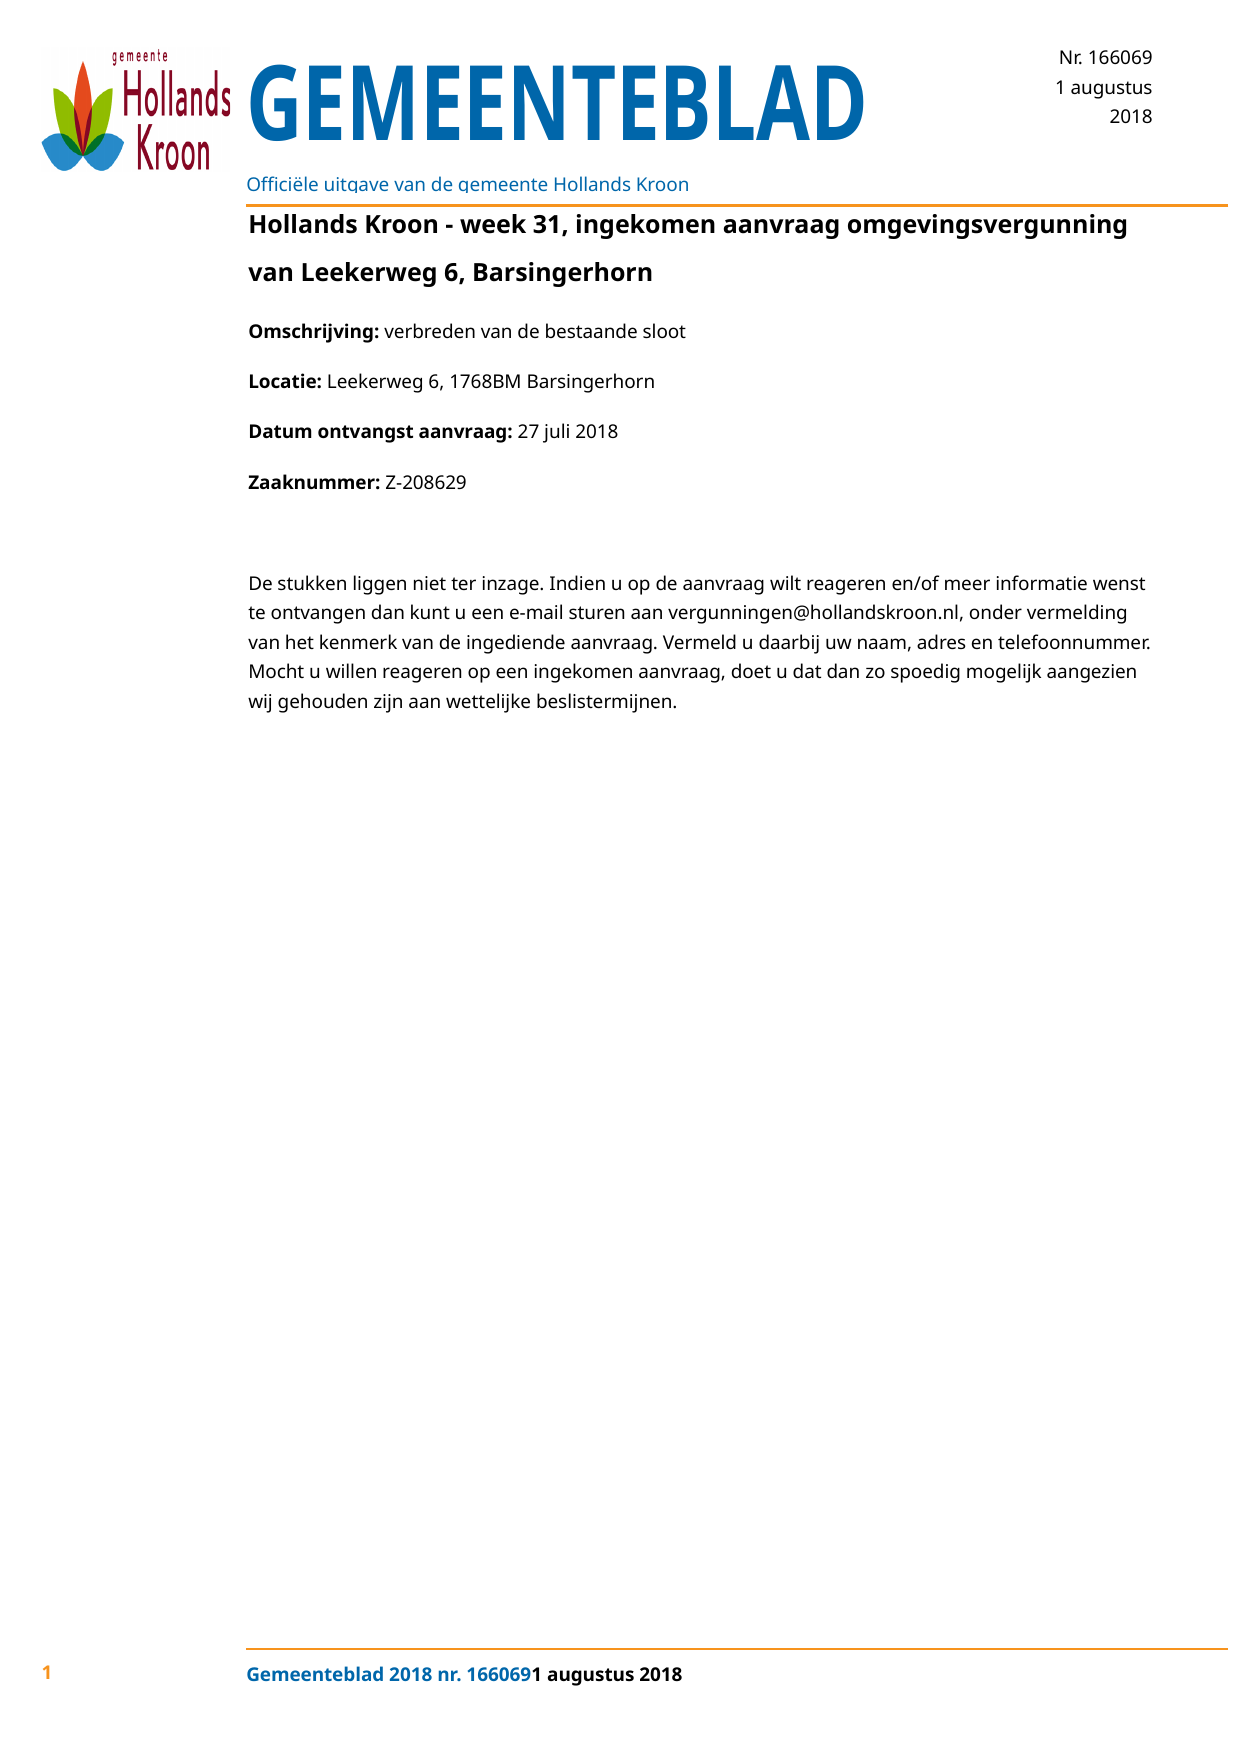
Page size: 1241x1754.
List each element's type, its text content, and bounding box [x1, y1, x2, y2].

text Datum ontvangst aanvraag: 27 juli 2018 [248, 419, 1152, 444]
text De stukken liggen niet ter inzage. Indien u op de aanvraag wilt reageren en/of meer informatie wenst te ontvangen dan kunt u een e-mail sturen aan vergunningen@hollandskroon.nl, onder vermelding van het kenmerk van de ingediende aanvraag. Vermeld u daarbij uw naam, adres en telefoonnummer. Mocht u willen reageren op een ingekomen aanvraag, doet u dat dan zo spoedig mogelijk aangezien wij gehouden zijn aan wettelijke beslistermijnen. [248, 570, 1152, 714]
text Hollands Kroon - week 31, ingekomen aanvraag omgevingsvergunning van Leekerweg 6, Barsingerhorn [248, 207, 1152, 288]
picture [41, 47, 231, 172]
text Locatie: Leekerweg 6, 1768BM Barsingerhorn [248, 368, 1152, 394]
text Omschrijving: verbreden van de bestaande sloot [248, 318, 1152, 344]
text Zaaknummer: Z-208629 [248, 469, 1152, 495]
